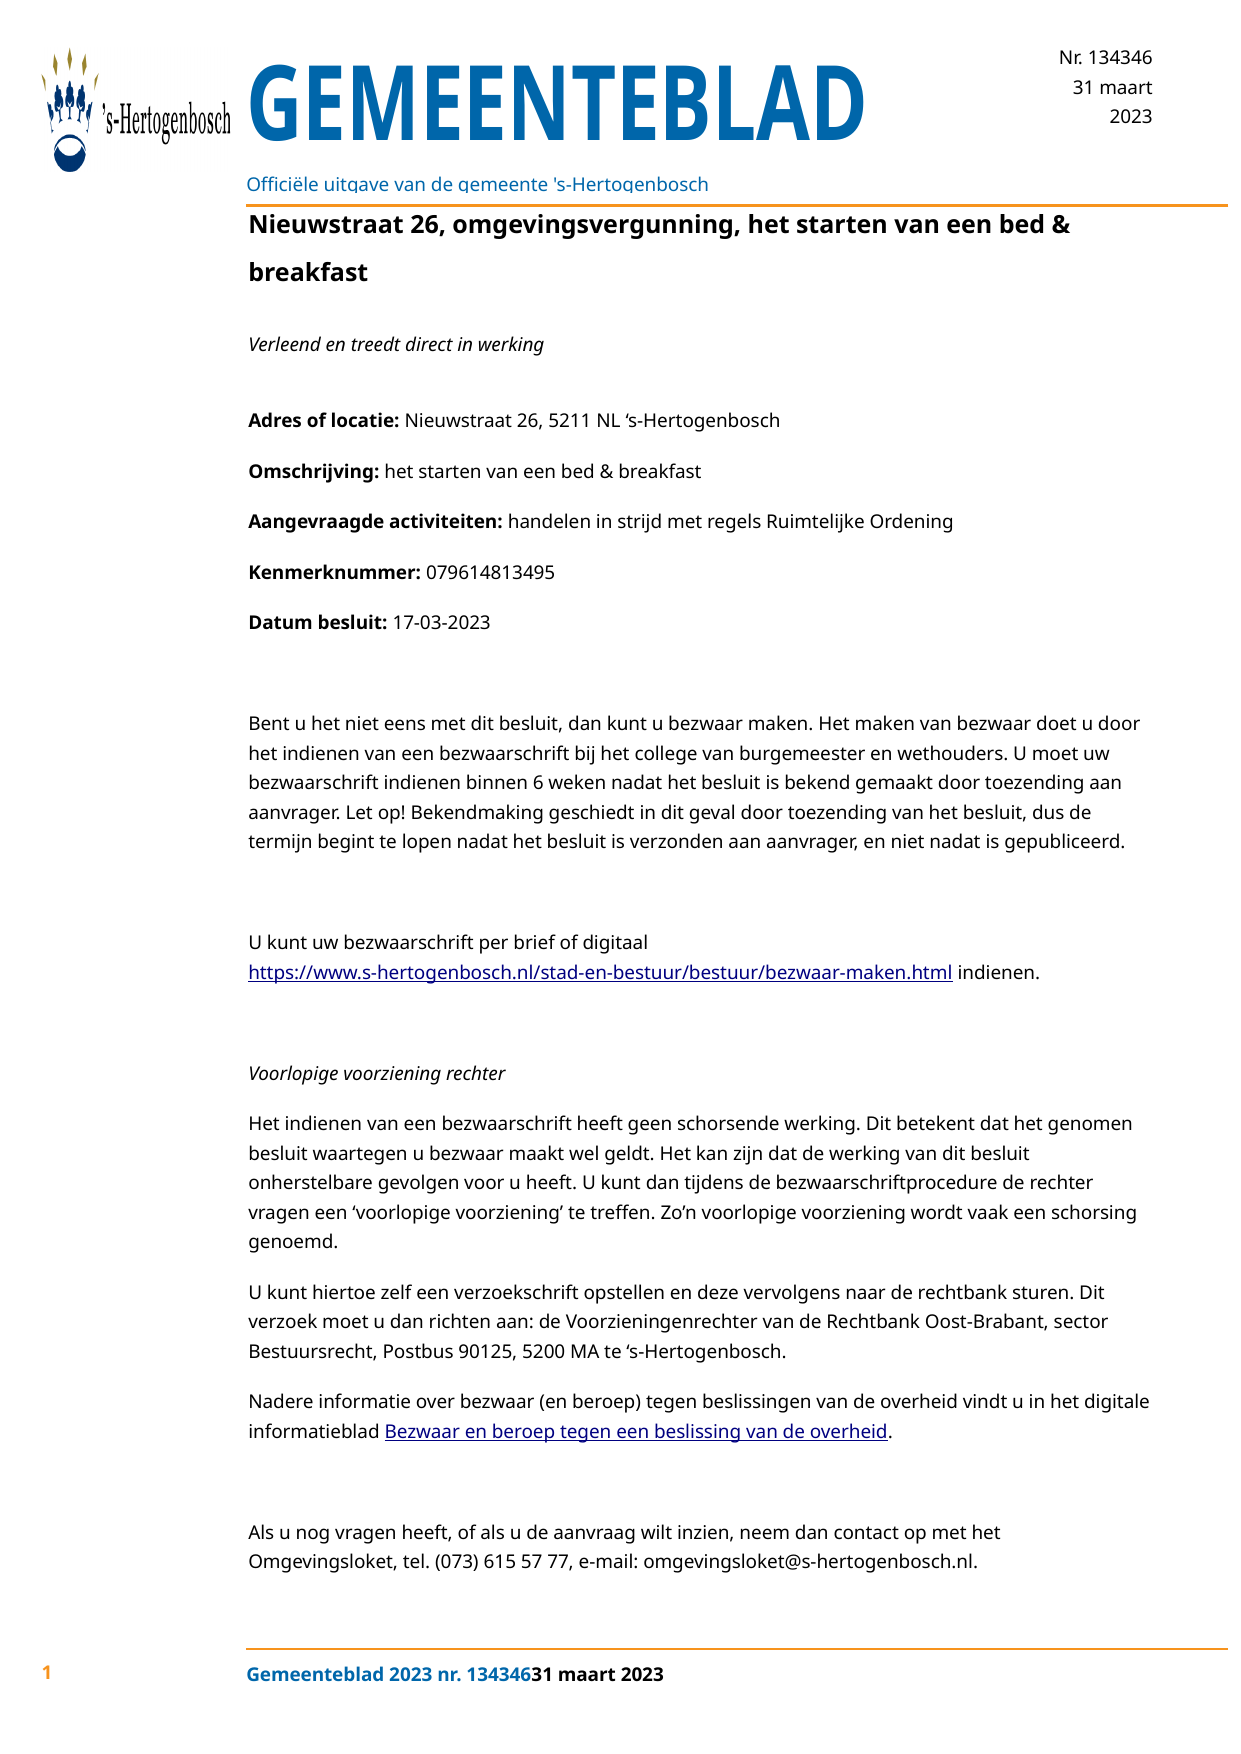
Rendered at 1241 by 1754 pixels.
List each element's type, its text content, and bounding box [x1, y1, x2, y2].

text Aangevraagde activiteiten: handelen in strijd met regels Ruimtelijke Ordening [248, 508, 1152, 534]
text U kunt uw bezwaarschrift per brief of digitaal https://www.s-hertogenbosch.nl/stad-en-bestuur/bestuur/bezwaar-maken.html indienen. [248, 929, 1152, 984]
text U kunt hiertoe zelf een verzoekschrift opstellen en deze vervolgens naar de rechtbank sturen. Dit verzoek moet u dan richten aan: de Voorzieningenrechter van de Rechtbank Oost-Brabant, sector Bestuursrecht, Postbus 90125, 5200 MA te ‘s-Hertogenbosch. [248, 1279, 1152, 1364]
text Adres of locatie: Nieuwstraat 26, 5211 NL ‘s-Hertogenbosch [248, 408, 1152, 433]
text Voorlopige voorziening rechter [248, 1060, 1152, 1085]
text Omschrijving: het starten van een bed & breakfast [248, 458, 1152, 484]
text Kenmerknummer: 079614813495 [248, 559, 1152, 584]
text Bent u het niet eens met dit besluit, dan kunt u bezwaar maken. Het maken van bezwaar doet u door het indienen van een bezwaarschrift bij het college van burgemeester en wethouders. U moet uw bezwaarschrift indienen binnen 6 weken nadat het besluit is bekend gemaakt door toezending aan aanvrager. Let op! Bekendmaking geschiedt in dit geval door toezending van het besluit, dus de termijn begint te lopen nadat het besluit is verzonden aan aanvrager, en niet nadat is gepubliceerd. [248, 710, 1152, 854]
text Datum besluit: 17-03-2023 [248, 609, 1152, 635]
text Nadere informatie over bezwaar (en beroep) tegen beslissingen van de overheid vindt u in het digitale informatieblad Bezwaar en beroep tegen een beslissing van de overheid. [248, 1388, 1152, 1444]
text Verleend en treedt direct in werking [248, 331, 1152, 357]
text Nieuwstraat 26, omgevingsvergunning, het starten van een bed & breakfast [248, 207, 1152, 288]
picture [41, 47, 231, 172]
text Het indienen van een bezwaarschrift heeft geen schorsende werking. Dit betekent dat het genomen besluit waartegen u bezwaar maakt wel geldt. Het kan zijn dat de werking van dit besluit onherstelbare gevolgen voor u heeft. U kunt dan tijdens de bezwaarschriftprocedure de rechter vragen een ‘voorlopige voorziening’ te treffen. Zo’n voorlopige voorziening wordt vaak een schorsing genoemd. [248, 1110, 1152, 1254]
text Als u nog vragen heeft, of als u de aanvraag wilt inzien, neem dan contact op met het Omgevingsloket, tel. (073) 615 57 77, e-mail: omgevingsloket@s-hertogenbosch.nl. [248, 1519, 1152, 1574]
